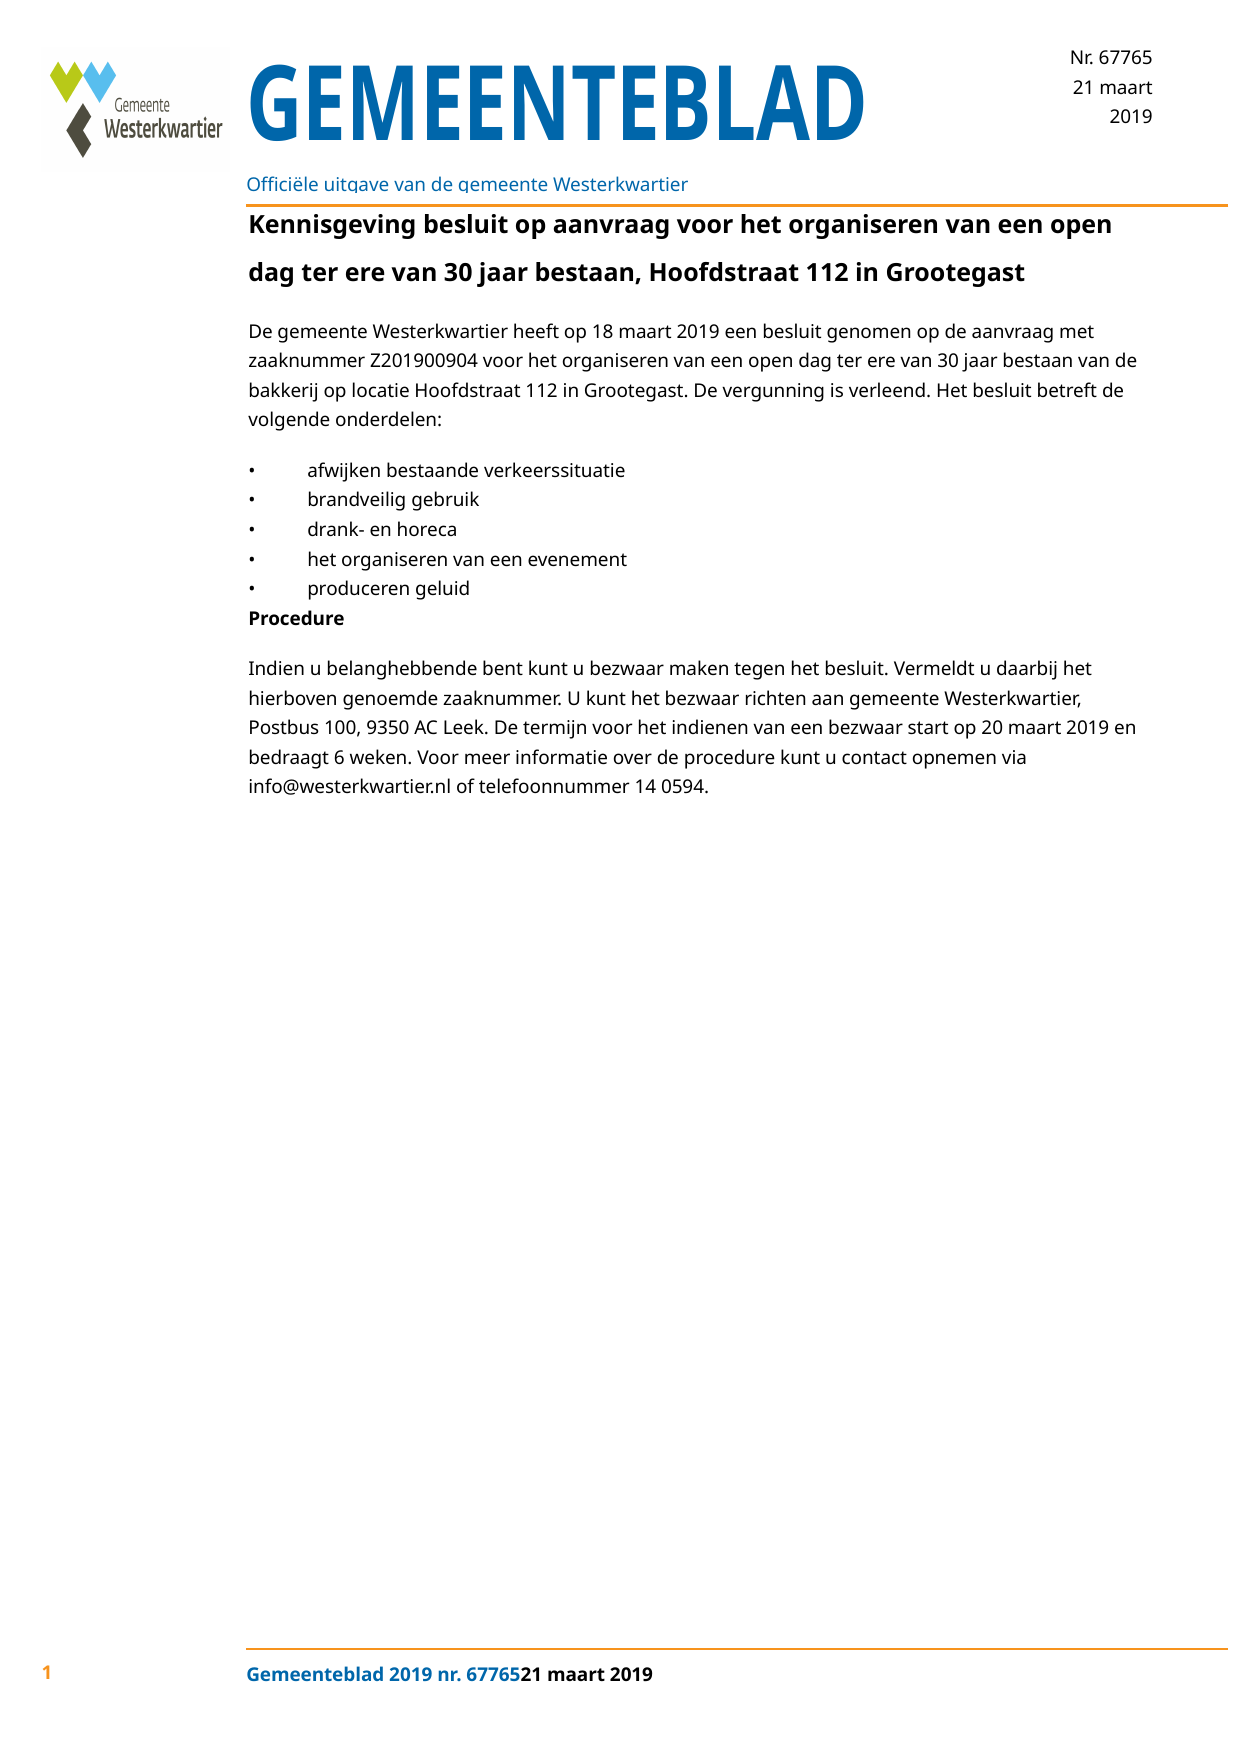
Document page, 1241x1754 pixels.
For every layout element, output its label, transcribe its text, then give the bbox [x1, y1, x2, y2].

picture [41, 47, 231, 172]
text Indien u belanghebbende bent kunt u bezwaar maken tegen het besluit. Vermeldt u daarbij het hierboven genoemde zaaknummer. U kunt het bezwaar richten aan gemeente Westerkwartier, Postbus 100, 9350 AC Leek. De termijn voor het indienen van een bezwaar start op 20 maart 2019 en bedraagt 6 weken. Voor meer informatie over de procedure kunt u contact opnemen via info@westerkwartier.nl of telefoonnummer 14 0594. [248, 655, 1152, 799]
list produceren geluid [248, 575, 1152, 601]
text Procedure [248, 605, 1152, 631]
text De gemeente Westerkwartier heeft op 18 maart 2019 een besluit genomen op de aanvraag met zaaknummer Z201900904 voor het organiseren van een open dag ter ere van 30 jaar bestaan van de bakkerij op locatie Hoofdstraat 112 in Grootegast. De vergunning is verleend. Het besluit betreft de volgende onderdelen: [248, 318, 1152, 432]
list het organiseren van een evenement [248, 546, 1152, 572]
text Kennisgeving besluit op aanvraag voor het organiseren van een open dag ter ere van 30 jaar bestaan, Hoofdstraat 112 in Grootegast [248, 207, 1152, 288]
list drank- en horeca [248, 516, 1152, 542]
list brandveilig gebruik [248, 487, 1152, 512]
list afwijken bestaande verkeerssituatie [248, 457, 1152, 483]
